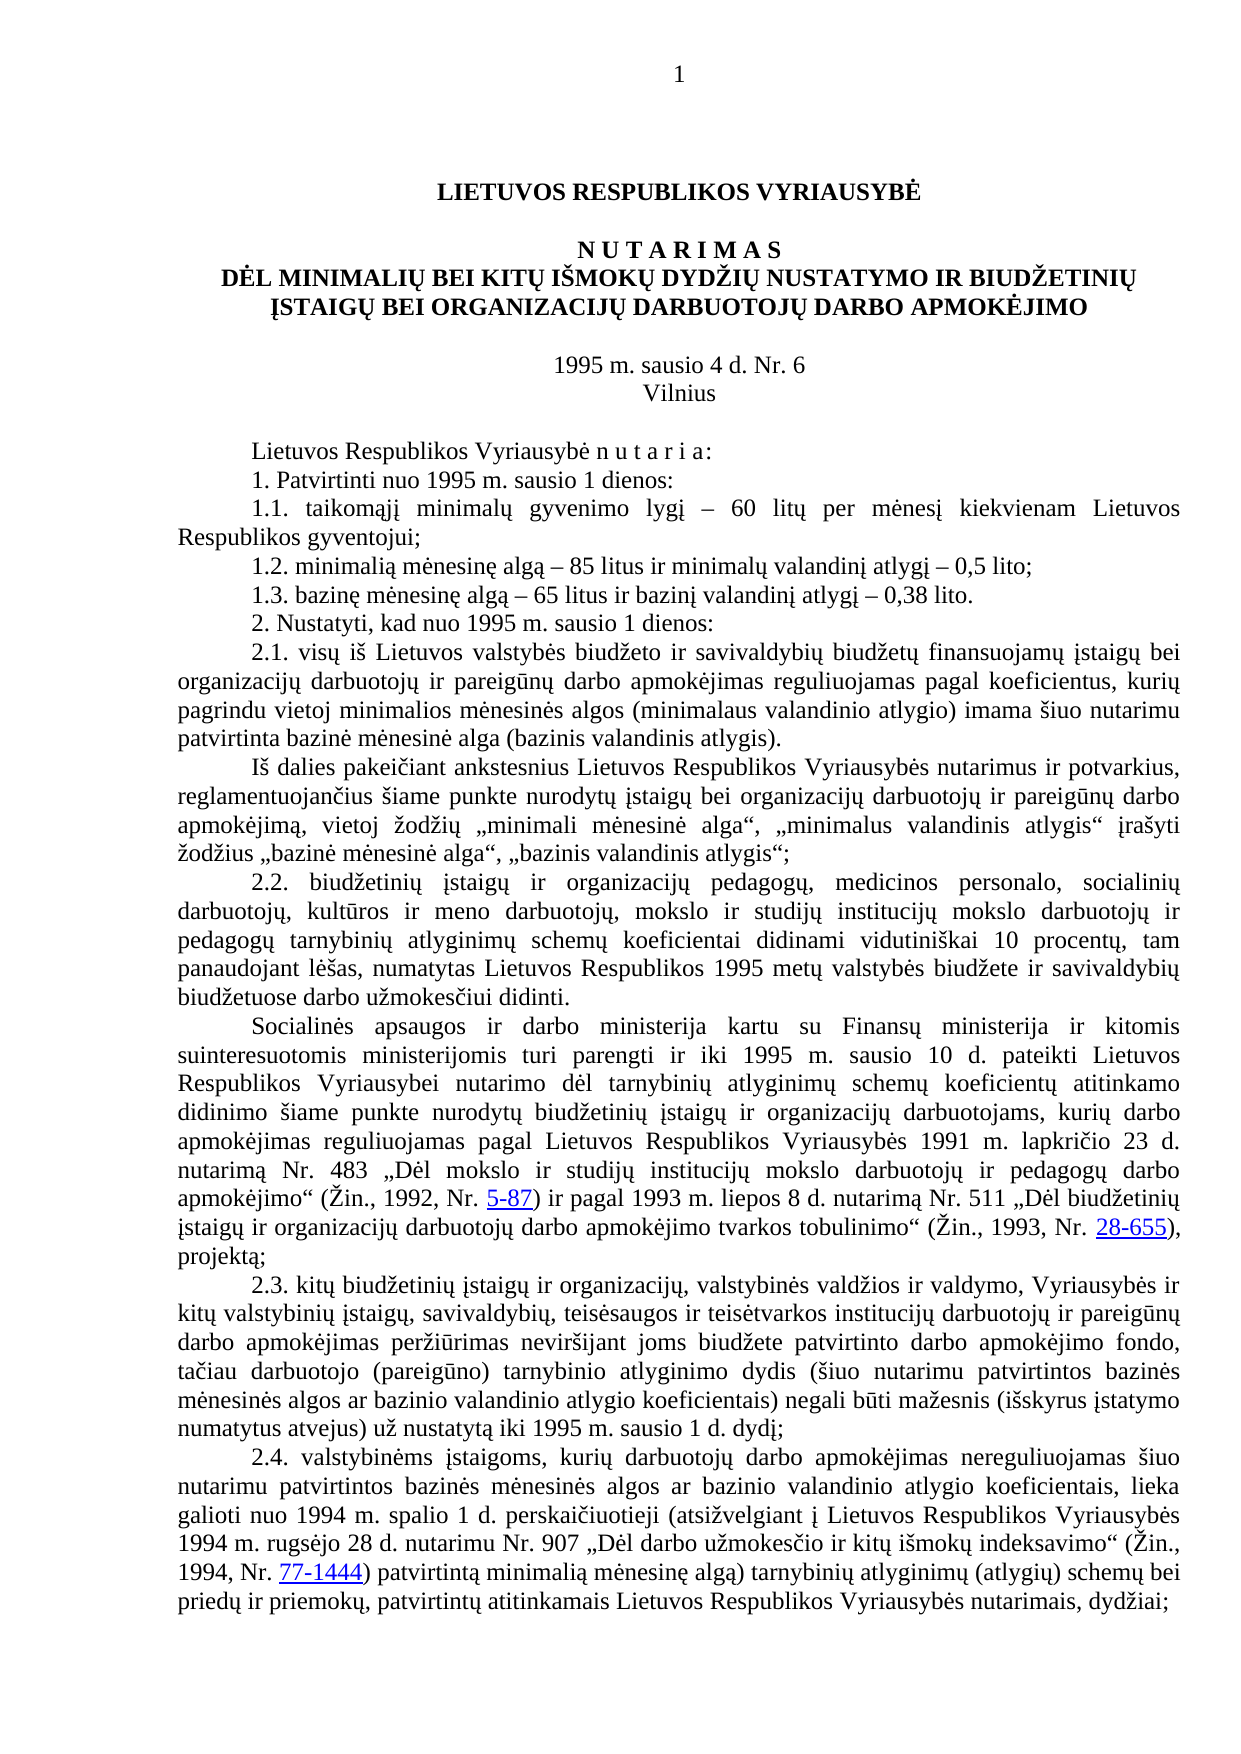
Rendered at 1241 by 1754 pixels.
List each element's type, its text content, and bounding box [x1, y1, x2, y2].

text Iš dalies pakeičiant ankstesnius Lietuvos Respublikos Vyriausybės nutarimus ir potvarkius, reglamentuojančius šiame punkte nurodytų įstaigų bei organizacijų darbuotojų ir pareigūnų darbo apmokėjimą, vietoj žodžių „minimali mėnesinė alga“, „minimalus valandinis atlygis“ įrašyti žodžius „bazinė mėnesinė alga“, „bazinis valandinis atlygis“; [177, 752, 1181, 867]
text 2.1. visų iš Lietuvos valstybės biudžeto ir savivaldybių biudžetų finansuojamų įstaigų bei organizacijų darbuotojų ir pareigūnų darbo apmokėjimas reguliuojamas pagal koeficientus, kurių pagrindu vietoj minimalios mėnesinės algos (minimalaus valandinio atlygio) imama šiuo nutarimu patvirtinta bazinė mėnesinė alga (bazinis valandinis atlygis). [177, 637, 1181, 752]
text Vilnius [177, 378, 1181, 407]
text 1.2. minimalią mėnesinę algą – 85 litus ir minimalų valandinį atlygį – 0,5 lito; [177, 551, 1181, 580]
text 1. Patvirtinti nuo 1995 m. sausio 1 dienos: [177, 465, 1181, 493]
text Lietuvos Respublikos Vyriausybė nutaria: [177, 436, 1181, 465]
text N U T A R I M A S [177, 235, 1181, 263]
text 2.4. valstybinėms įstaigoms, kurių darbuotojų darbo apmokėjimas nereguliuojamas šiuo nutarimu patvirtintos bazinės mėnesinės algos ar bazinio valandinio atlygio koeficientais, lieka galioti nuo 1994 m. spalio 1 d. perskaičiuotieji (atsižvelgiant į Lietuvos Respublikos Vyriausybės 1994 m. rugsėjo 28 d. nutarimu Nr. 907 „Dėl darbo užmokesčio ir kitų išmokų indeksavimo“ (Žin., 1994, Nr. 77-1444) patvirtintą minimalią mėnesinę algą) tarnybinių atlyginimų (atlygių) schemų bei priedų ir priemokų, patvirtintų atitinkamais Lietuvos Respublikos Vyriausybės nutarimais, dydžiai; [177, 1442, 1181, 1615]
text 1995 m. sausio 4 d. Nr. 6 [177, 350, 1181, 378]
text 1.1. taikomąjį minimalų gyvenimo lygį – 60 litų per mėnesį kiekvienam Lietuvos Respublikos gyventojui; [177, 493, 1181, 551]
text 2.2. biudžetinių įstaigų ir organizacijų pedagogų, medicinos personalo, socialinių darbuotojų, kultūros ir meno darbuotojų, mokslo ir studijų institucijų mokslo darbuotojų ir pedagogų tarnybinių atlyginimų schemų koeficientai didinami vidutiniškai 10 procentų, tam panaudojant lėšas, numatytas Lietuvos Respublikos 1995 metų valstybės biudžete ir savivaldybių biudžetuose darbo užmokesčiui didinti. [177, 867, 1181, 1011]
text Socialinės apsaugos ir darbo ministerija kartu su Finansų ministerija ir kitomis suinteresuotomis ministerijomis turi parengti ir iki 1995 m. sausio 10 d. pateikti Lietuvos Respublikos Vyriausybei nutarimo dėl tarnybinių atlyginimų schemų koeficientų atitinkamo didinimo šiame punkte nurodytų biudžetinių įstaigų ir organizacijų darbuotojams, kurių darbo apmokėjimas reguliuojamas pagal Lietuvos Respublikos Vyriausybės 1991 m. lapkričio 23 d. nutarimą Nr. 483 „Dėl mokslo ir studijų institucijų mokslo darbuotojų ir pedagogų darbo apmokėjimo“ (Žin., 1992, Nr. 5-87) ir pagal 1993 m. liepos 8 d. nutarimą Nr. 511 „Dėl biudžetinių įstaigų ir organizacijų darbuotojų darbo apmokėjimo tvarkos tobulinimo“ (Žin., 1993, Nr. 28-655), projektą; [177, 1011, 1181, 1270]
text 2.3. kitų biudžetinių įstaigų ir organizacijų, valstybinės valdžios ir valdymo, Vyriausybės ir kitų valstybinių įstaigų, savivaldybių, teisėsaugos ir teisėtvarkos institucijų darbuotojų ir pareigūnų darbo apmokėjimas peržiūrimas neviršijant joms biudžete patvirtinto darbo apmokėjimo fondo, tačiau darbuotojo (pareigūno) tarnybinio atlyginimo dydis (šiuo nutarimu patvirtintos bazinės mėnesinės algos ar bazinio valandinio atlygio koeficientais) negali būti mažesnis (išskyrus įstatymo numatytus atvejus) už nustatytą iki 1995 m. sausio 1 d. dydį; [177, 1270, 1181, 1442]
text DĖL MINIMALIŲ BEI KITŲ IŠMOKŲ DYDŽIŲ NUSTATYMO IR BIUDŽETINIŲ ĮSTAIGŲ BEI ORGANIZACIJŲ DARBUOTOJŲ DARBO APMOKĖJIMO [177, 263, 1181, 321]
text LIETUVOS RESPUBLIKOS VYRIAUSYBĖ [177, 177, 1181, 206]
text 2. Nustatyti, kad nuo 1995 m. sausio 1 dienos: [177, 608, 1181, 637]
text 1.3. bazinę mėnesinę algą – 65 litus ir bazinį valandinį atlygį – 0,38 lito. [177, 580, 1181, 608]
